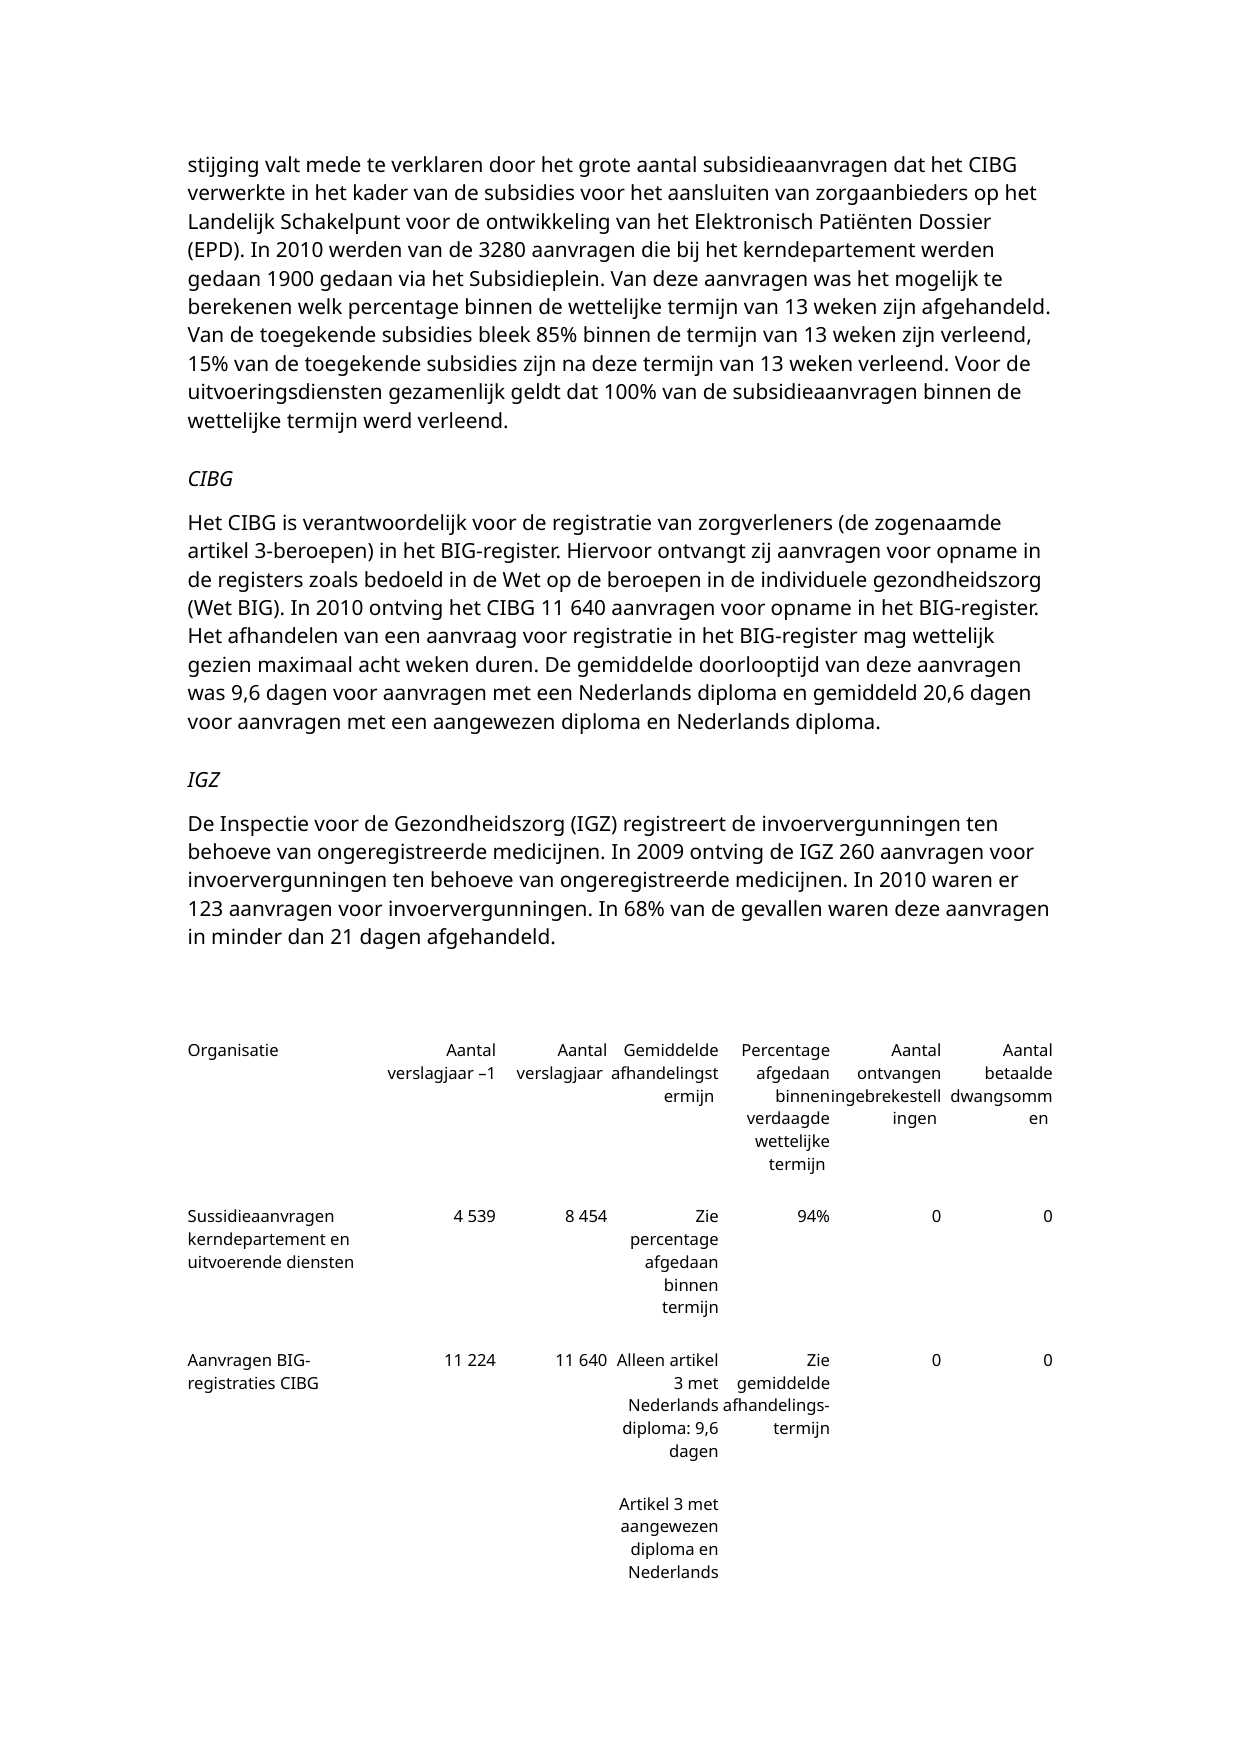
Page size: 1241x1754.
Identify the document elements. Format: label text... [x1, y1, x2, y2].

table_cell 94% [719, 1205, 830, 1349]
table_cell 0 [830, 1349, 941, 1583]
table_cell 0 [941, 1205, 1053, 1349]
table_header Aantal betaalde dwangsommen [941, 1039, 1053, 1205]
table_cell 0 [830, 1205, 941, 1349]
text CIBG [187, 464, 1053, 493]
table_header Organisatie [188, 1039, 384, 1205]
table_header Aantal verslagjaar –1 [385, 1039, 496, 1205]
table_header Aantal verslagjaar [496, 1039, 607, 1205]
table_cell Zie percentage afgedaan binnen termijn [607, 1205, 718, 1349]
table_cell Artikel 3 met aangewezen diploma en Nederlands [607, 1492, 718, 1583]
table_cell Zie gemiddelde afhandelings-termijn [719, 1349, 830, 1583]
table_header Gemiddelde afhandelingstermijn [607, 1039, 718, 1205]
text De Inspectie voor de Gezondheidszorg (IGZ) registreert de invoervergunningen ten behoeve van ongeregistreerde medicijnen. In 2009 ontving de IGZ 260 aanvragen voor invoervergunningen ten behoeve van ongeregistreerde medicijnen. In 2010 waren er 123 aanvragen voor invoervergunningen. In 68% van de gevallen waren deze aanvragen in minder dan 21 dagen afgehandeld. [187, 809, 1053, 951]
text stijging valt mede te verklaren door het grote aantal subsidieaanvragen dat het CIBG verwerkte in het kader van de subsidies voor het aansluiten van zorgaanbieders op het Landelijk Schakelpunt voor de ontwikkeling van het Elektronisch Patiënten Dossier (EPD). In 2010 werden van de 3280 aanvragen die bij het kerndepartement werden gedaan 1900 gedaan via het Subsidieplein. Van deze aanvragen was het mogelijk te berekenen welk percentage binnen de wettelijke termijn van 13 weken zijn afgehandeld. Van de toegekende subsidies bleek 85% binnen de termijn van 13 weken zijn verleend, 15% van de toegekende subsidies zijn na deze termijn van 13 weken verleend. Voor de uitvoeringsdiensten gezamenlijk geldt dat 100% van de subsidieaanvragen binnen de wettelijke termijn werd verleend. [187, 150, 1053, 434]
text Het CIBG is verantwoordelijk voor de registratie van zorgverleners (de zogenaamde artikel 3-beroepen) in het BIG-register. Hiervoor ontvangt zij aanvragen voor opname in de registers zoals bedoeld in de Wet op de beroepen in de individuele gezondheidszorg (Wet BIG). In 2010 ontving het CIBG 11 640 aanvragen voor opname in het BIG-register. Het afhandelen van een aanvraag voor registratie in het BIG-register mag wettelijk gezien maximaal acht weken duren. De gemiddelde doorlooptijd van deze aanvragen was 9,6 dagen voor aanvragen met een Nederlands diploma en gemiddeld 20,6 dagen voor aanvragen met een aangewezen diploma en Nederlands diploma. [187, 508, 1053, 735]
table_cell Sussidieaanvragen kerndepartement en uitvoerende diensten [188, 1205, 384, 1349]
table_cell 0 [941, 1349, 1053, 1583]
table_cell 4 539 [385, 1205, 496, 1349]
table_cell 11 224 [385, 1349, 496, 1583]
table_cell 11 640 [496, 1349, 607, 1583]
table_header Percentage afgedaan binnen verdaagde wettelijke termijn [719, 1039, 830, 1205]
table_cell Aanvragen BIG-registraties CIBG [188, 1349, 384, 1583]
text IGZ [187, 765, 1053, 794]
table_header Aantal ontvangen ingebrekestellingen [830, 1039, 941, 1205]
table_cell Alleen artikel 3 met Nederlands diploma: 9,6 dagen [607, 1349, 718, 1492]
table_cell 8 454 [496, 1205, 607, 1349]
